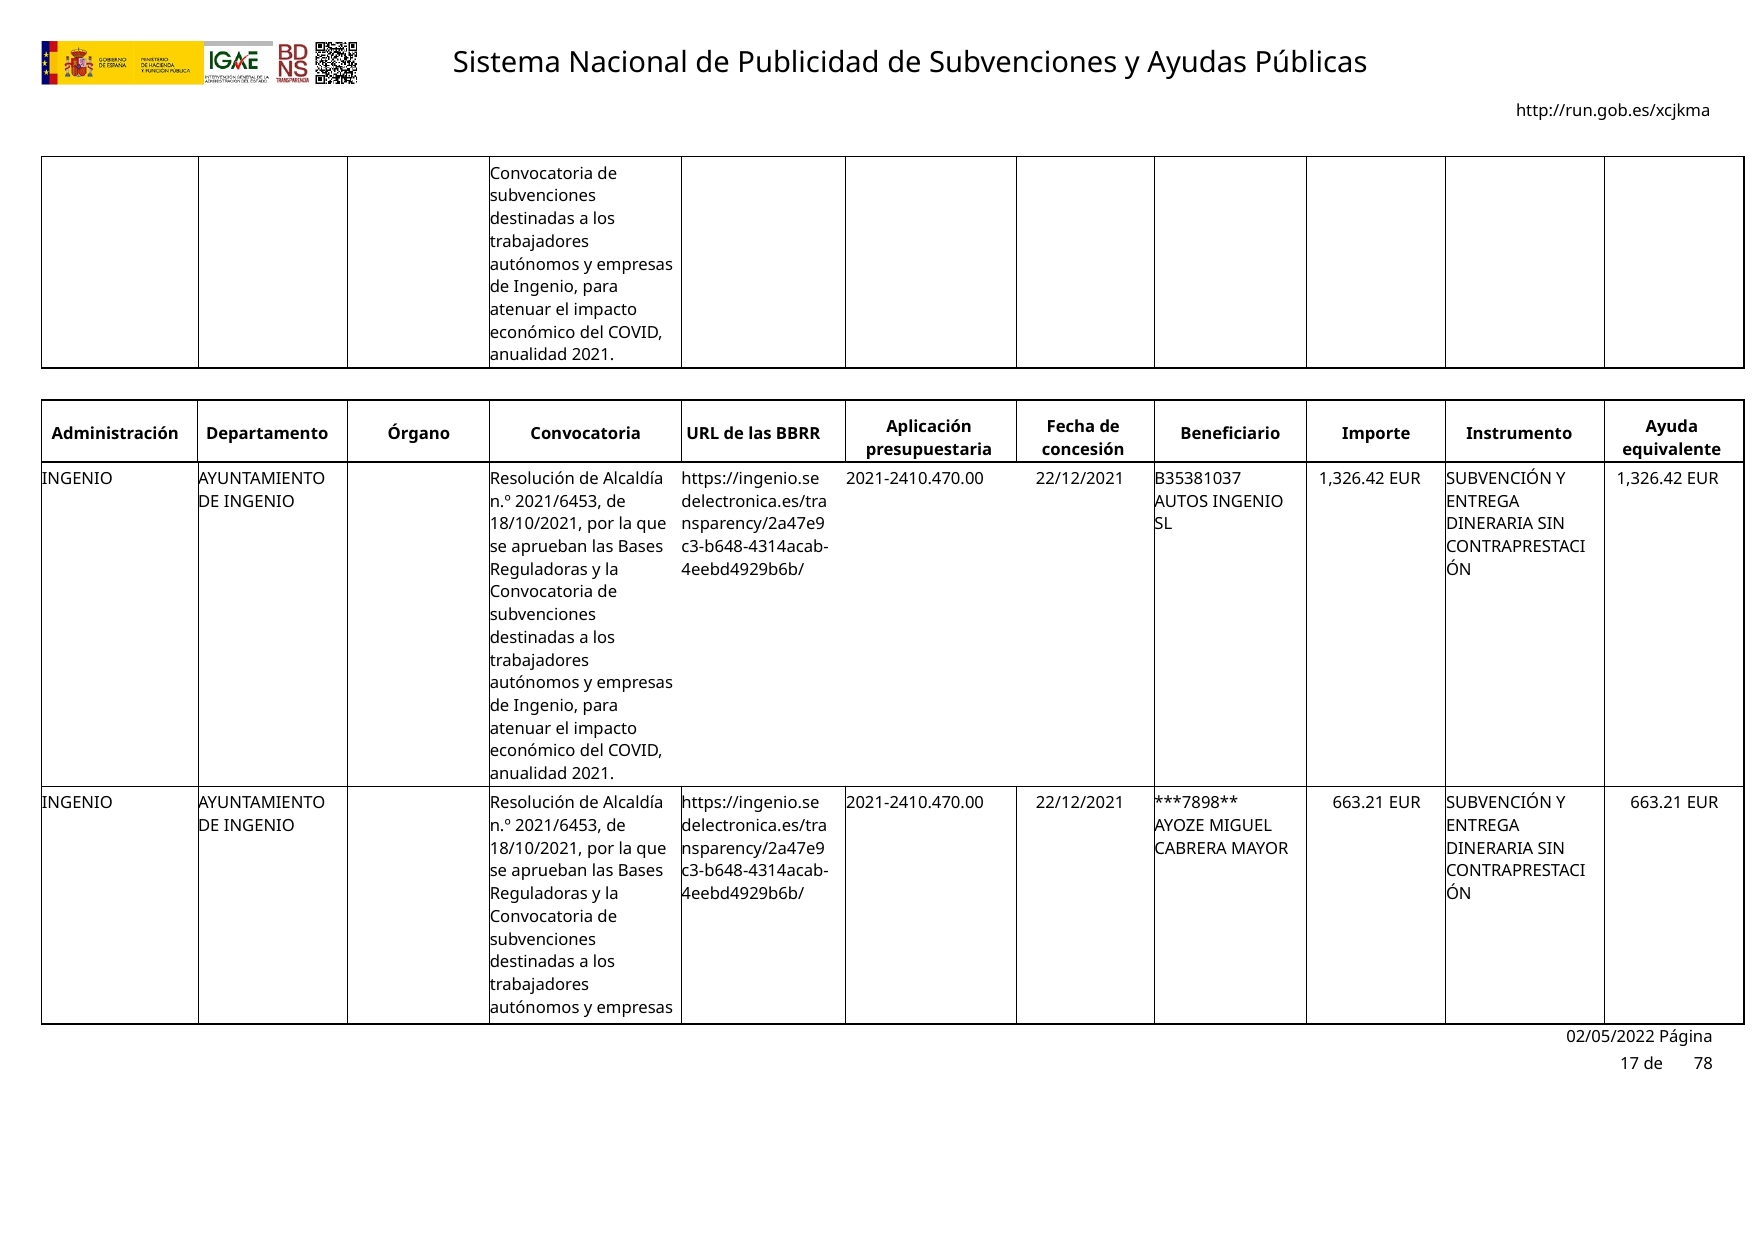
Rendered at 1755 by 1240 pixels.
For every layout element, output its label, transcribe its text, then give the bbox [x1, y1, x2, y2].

table_header Administración [42, 401, 197, 461]
table_cell [199, 157, 347, 367]
table_header Departamento [198, 401, 347, 461]
table_cell [348, 787, 489, 1023]
table_cell https://ingenio.se delectronica.es/tra nsparency/2a47e9 c3-b648-4314acab- 4eebd4929b6b/ [682, 787, 845, 1023]
table_cell B35381037 AUTOS INGENIO SL [1155, 463, 1306, 786]
table_cell [1017, 157, 1154, 367]
table_header Órgano [348, 401, 489, 461]
table_header Aplicación presupuestaria [846, 401, 1016, 461]
table_cell 663.21 EUR [1605, 787, 1743, 1023]
table_cell Convocatoria de subvenciones destinadas a los trabajadores autónomos y empresas de Ingenio, para atenuar el impacto económico del COVID, anualidad 2021. [490, 157, 681, 367]
table_cell SUBVENCIÓN Y ENTREGA DINERARIA SIN CONTRAPRESTACI ÓN [1446, 787, 1604, 1023]
table_cell [348, 157, 489, 367]
table_cell https://ingenio.se delectronica.es/tra nsparency/2a47e9 c3-b648-4314acab- 4eebd4929b6b/ [681, 463, 846, 786]
table_header Importe [1307, 401, 1445, 461]
table_cell 2021-2410.470.00 [846, 463, 1017, 786]
table_cell [1307, 157, 1445, 367]
table_header URL de las BBRR [682, 401, 845, 461]
table_cell INGENIO [42, 463, 198, 786]
table_cell [846, 157, 1016, 367]
table_header Instrumento [1446, 401, 1604, 461]
table_cell AYUNTAMIENTO DE INGENIO [199, 787, 347, 1023]
table_cell 22/12/2021 [1017, 463, 1154, 786]
table_header Convocatoria [490, 401, 681, 461]
table_header Fecha de concesión [1017, 401, 1154, 461]
table_cell 22/12/2021 [1017, 787, 1154, 1023]
table_cell INGENIO [42, 787, 198, 1023]
table_cell 663.21 EUR [1307, 787, 1445, 1023]
table_cell [1155, 157, 1306, 367]
table_header Beneficiario [1155, 401, 1306, 461]
table_cell [42, 157, 198, 367]
table_cell Resolución de Alcaldía n.º 2021/6453, de 18/10/2021, por la que se aprueban las Bases Reguladoras y la Convocatoria de subvenciones destinadas a los trabajadores autónomos y empresas [490, 787, 681, 1023]
table_cell [1605, 157, 1743, 367]
table_header Ayuda equivalente [1605, 401, 1743, 461]
table_cell [682, 157, 845, 367]
table_cell 1,326.42 EUR [1307, 463, 1445, 786]
table_cell [1446, 157, 1604, 367]
table_cell [348, 463, 489, 786]
table_cell Resolución de Alcaldía n.º 2021/6453, de 18/10/2021, por la que se aprueban las Bases Reguladoras y la Convocatoria de subvenciones destinadas a los trabajadores autónomos y empresas de Ingenio, para atenuar el impacto económico del COVID, anualidad 2021. [490, 463, 681, 786]
table_cell 1,326.42 EUR [1605, 463, 1743, 786]
table_cell SUBVENCIÓN Y ENTREGA DINERARIA SIN CONTRAPRESTACI ÓN [1446, 463, 1604, 786]
table_cell ***7898** AYOZE MIGUEL CABRERA MAYOR [1155, 787, 1306, 1023]
table_cell 2021-2410.470.00 [846, 787, 1016, 1023]
table_cell AYUNTAMIENTO DE INGENIO [199, 463, 347, 786]
